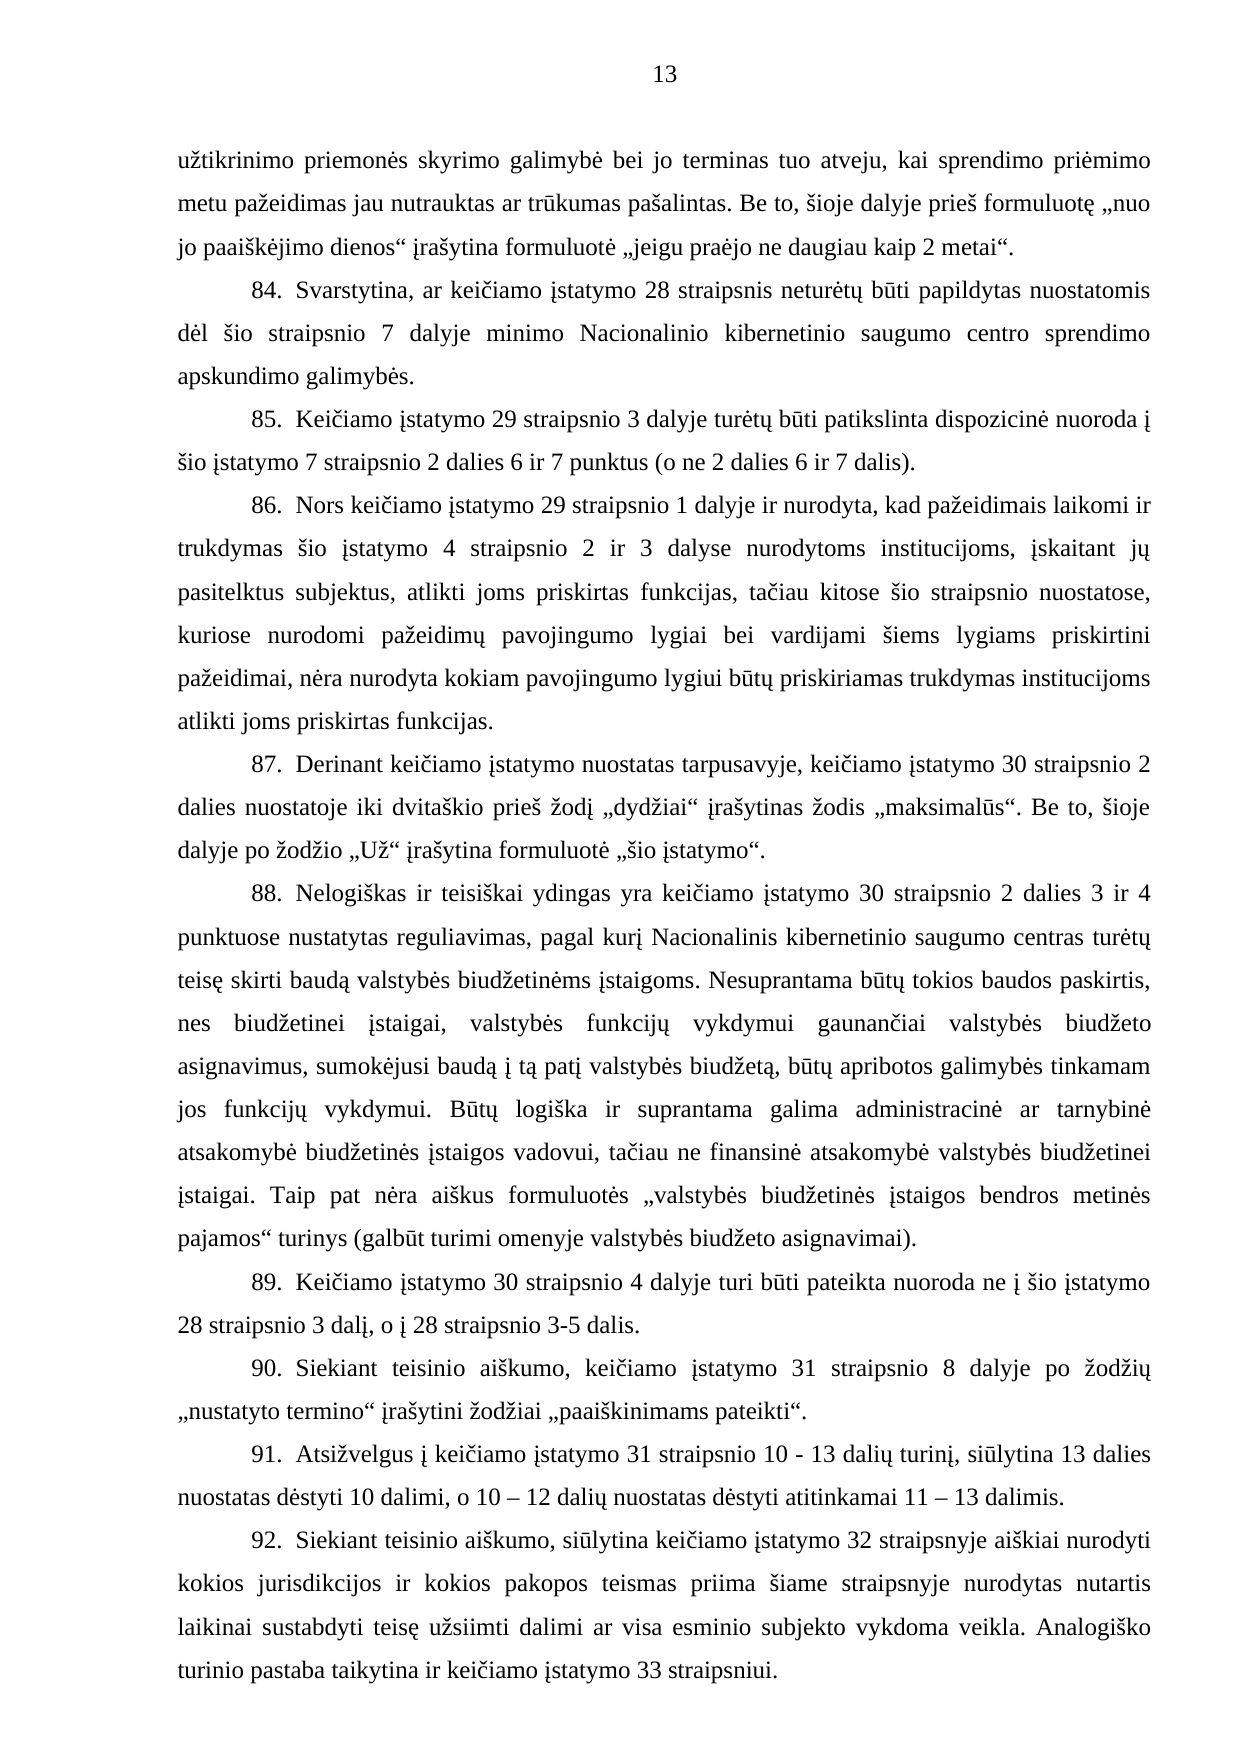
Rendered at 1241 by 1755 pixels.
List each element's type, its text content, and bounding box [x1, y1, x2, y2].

list Keičiamo įstatymo 30 straipsnio 4 dalyje turi būti pateikta nuoroda ne į šio įstatymo 28 straipsnio 3 dalį, o į 28 straipsnio 3-5 dalis. [177, 1267, 1152, 1338]
list Siekiant teisinio aiškumo, keičiamo įstatymo 31 straipsnio 8 dalyje po žodžių „nustatyto termino“ įrašytini žodžiai „paaiškinimams pateikti“. [177, 1353, 1152, 1425]
list užtikrinimo priemonės skyrimo galimybė bei jo terminas tuo atveju, kai sprendimo priėmimo metu pažeidimas jau nutrauktas ar trūkumas pašalintas. Be to, šioje dalyje prieš formuluotę „nuo jo paaiškėjimo dienos“ įrašytina formuluotė „jeigu praėjo ne daugiau kaip 2 metai“. [177, 145, 1152, 260]
list Nors keičiamo įstatymo 29 straipsnio 1 dalyje ir nurodyta, kad pažeidimais laikomi ir trukdymas šio įstatymo 4 straipsnio 2 ir 3 dalyse nurodytoms institucijoms, įskaitant jų pasitelktus subjektus, atlikti joms priskirtas funkcijas, tačiau kitose šio straipsnio nuostatose, kuriose nurodomi pažeidimų pavojingumo lygiai bei vardijami šiems lygiams priskirtini pažeidimai, nėra nurodyta kokiam pavojingumo lygiui būtų priskiriamas trukdymas institucijoms atlikti joms priskirtas funkcijas. [177, 490, 1152, 735]
list Siekiant teisinio aiškumo, siūlytina keičiamo įstatymo 32 straipsnyje aiškiai nurodyti kokios jurisdikcijos ir kokios pakopos teismas priima šiame straipsnyje nurodytas nutartis laikinai sustabdyti teisę užsiimti dalimi ar visa esminio subjekto vykdoma veikla. Analogiško turinio pastaba taikytina ir keičiamo įstatymo 33 straipsniui. [177, 1525, 1152, 1683]
list Keičiamo įstatymo 29 straipsnio 3 dalyje turėtų būti patikslinta dispozicinė nuoroda į šio įstatymo 7 straipsnio 2 dalies 6 ir 7 punktus (o ne 2 dalies 6 ir 7 dalis). [177, 404, 1152, 476]
list Nelogiškas ir teisiškai ydingas yra keičiamo įstatymo 30 straipsnio 2 dalies 3 ir 4 punktuose nustatytas reguliavimas, pagal kurį Nacionalinis kibernetinio saugumo centras turėtų teisę skirti baudą valstybės biudžetinėms įstaigoms. Nesuprantama būtų tokios baudos paskirtis, nes biudžetinei įstaigai, valstybės funkcijų vykdymui gaunančiai valstybės biudžeto asignavimus, sumokėjusi baudą į tą patį valstybės biudžetą, būtų apribotos galimybės tinkamam jos funkcijų vykdymui. Būtų logiška ir suprantama galima administracinė ar tarnybinė atsakomybė biudžetinės įstaigos vadovui, tačiau ne finansinė atsakomybė valstybės biudžetinei įstaigai. Taip pat nėra aiškus formuluotės „valstybės biudžetinės įstaigos bendros metinės pajamos“ turinys (galbūt turimi omenyje valstybės biudžeto asignavimai). [177, 878, 1152, 1252]
list Svarstytina, ar keičiamo įstatymo 28 straipsnis neturėtų būti papildytas nuostatomis dėl šio straipsnio 7 dalyje minimo Nacionalinio kibernetinio saugumo centro sprendimo apskundimo galimybės. [177, 275, 1152, 390]
list Derinant keičiamo įstatymo nuostatas tarpusavyje, keičiamo įstatymo 30 straipsnio 2 dalies nuostatoje iki dvitaškio prieš žodį „dydžiai“ įrašytinas žodis „maksimalūs“. Be to, šioje dalyje po žodžio „Už“ įrašytina formuluotė „šio įstatymo“. [177, 749, 1152, 864]
list Atsižvelgus į keičiamo įstatymo 31 straipsnio 10 - 13 dalių turinį, siūlytina 13 dalies nuostatas dėstyti 10 dalimi, o 10 – 12 dalių nuostatas dėstyti atitinkamai 11 – 13 dalimis. [177, 1439, 1152, 1511]
